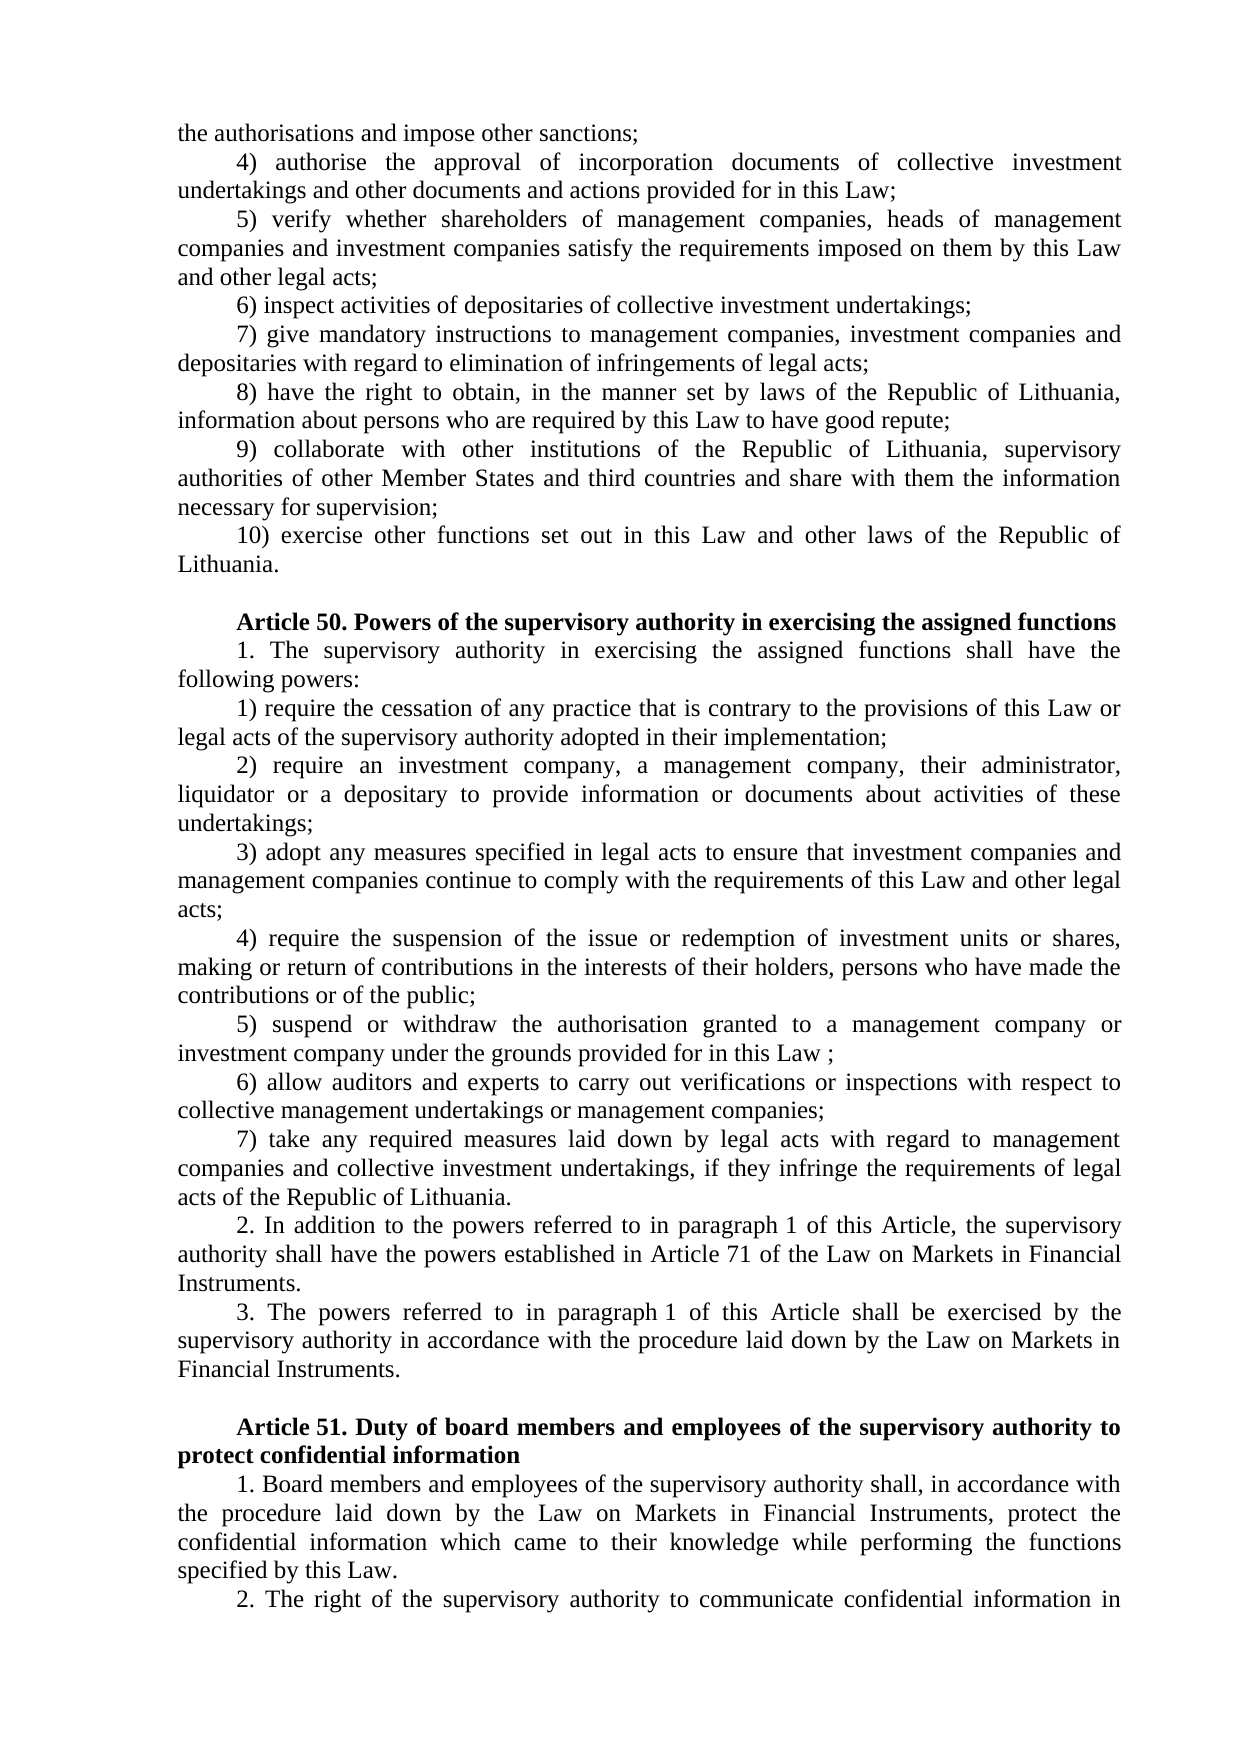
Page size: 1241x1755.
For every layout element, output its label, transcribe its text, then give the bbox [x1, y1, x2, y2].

text Article 51. Duty of board members and employees of the supervisory authority to protect confidential information [177, 1412, 1122, 1469]
text 2. In addition to the powers referred to in paragraph 1 of this Article, the supervisory authority shall have the powers established in Article 71 of the Law on Markets in Financial Instruments. [177, 1211, 1122, 1297]
text 6) inspect activities of depositaries of collective investment undertakings; [177, 291, 1122, 319]
text 8) have the right to obtain, in the manner set by laws of the Republic of Lithuania, information about persons who are required by this Law to have good repute; [177, 377, 1122, 434]
text 5) verify whether shareholders of management companies, heads of management companies and investment companies satisfy the requirements imposed on them by this Law and other legal acts; [177, 204, 1122, 291]
text 7) give mandatory instructions to management companies, investment companies and depositaries with regard to elimination of infringements of legal acts; [177, 319, 1122, 377]
text 3. The powers referred to in paragraph 1 of this Article shall be exercised by the supervisory authority in accordance with the procedure laid down by the Law on Markets in Financial Instruments. [177, 1297, 1122, 1383]
text Article 50. Powers of the supervisory authority in exercising the assigned functions [177, 607, 1122, 636]
text 10) exercise other functions set out in this Law and other laws of the Republic of Lithuania. [177, 521, 1122, 578]
text 1. The supervisory authority in exercising the assigned functions shall have the following powers: [177, 636, 1122, 693]
text 7) take any required measures laid down by legal acts with regard to management companies and collective investment undertakings, if they infringe the requirements of legal acts of the Republic of Lithuania. [177, 1124, 1122, 1211]
text 2. The right of the supervisory authority to communicate confidential information in [177, 1584, 1122, 1613]
text 9) collaborate with other institutions of the Republic of Lithuania, supervisory authorities of other Member States and third countries and share with them the information necessary for supervision; [177, 434, 1122, 521]
text 3) adopt any measures specified in legal acts to ensure that investment companies and management companies continue to comply with the requirements of this Law and other legal acts; [177, 837, 1122, 923]
text 1. Board members and employees of the supervisory authority shall, in accordance with the procedure laid down by the Law on Markets in Financial Instruments, protect the confidential information which came to their knowledge while performing the functions specified by this Law. [177, 1469, 1122, 1584]
text 6) allow auditors and experts to carry out verifications or inspections with respect to collective management undertakings or management companies; [177, 1067, 1122, 1124]
text 1) require the cessation of any practice that is contrary to the provisions of this Law or legal acts of the supervisory authority adopted in their implementation; [177, 693, 1122, 751]
text 2) require an investment company, a management company, their administrator, liquidator or a depositary to provide information or documents about activities of these undertakings; [177, 751, 1122, 837]
text the authorisations and impose other sanctions; [177, 118, 1122, 147]
text 5) suspend or withdraw the authorisation granted to a management company or investment company under the grounds provided for in this Law ; [177, 1009, 1122, 1067]
text 4) authorise the approval of incorporation documents of collective investment undertakings and other documents and actions provided for in this Law; [177, 147, 1122, 204]
text 4) require the suspension of the issue or redemption of investment units or shares, making or return of contributions in the interests of their holders, persons who have made the contributions or of the public; [177, 923, 1122, 1009]
